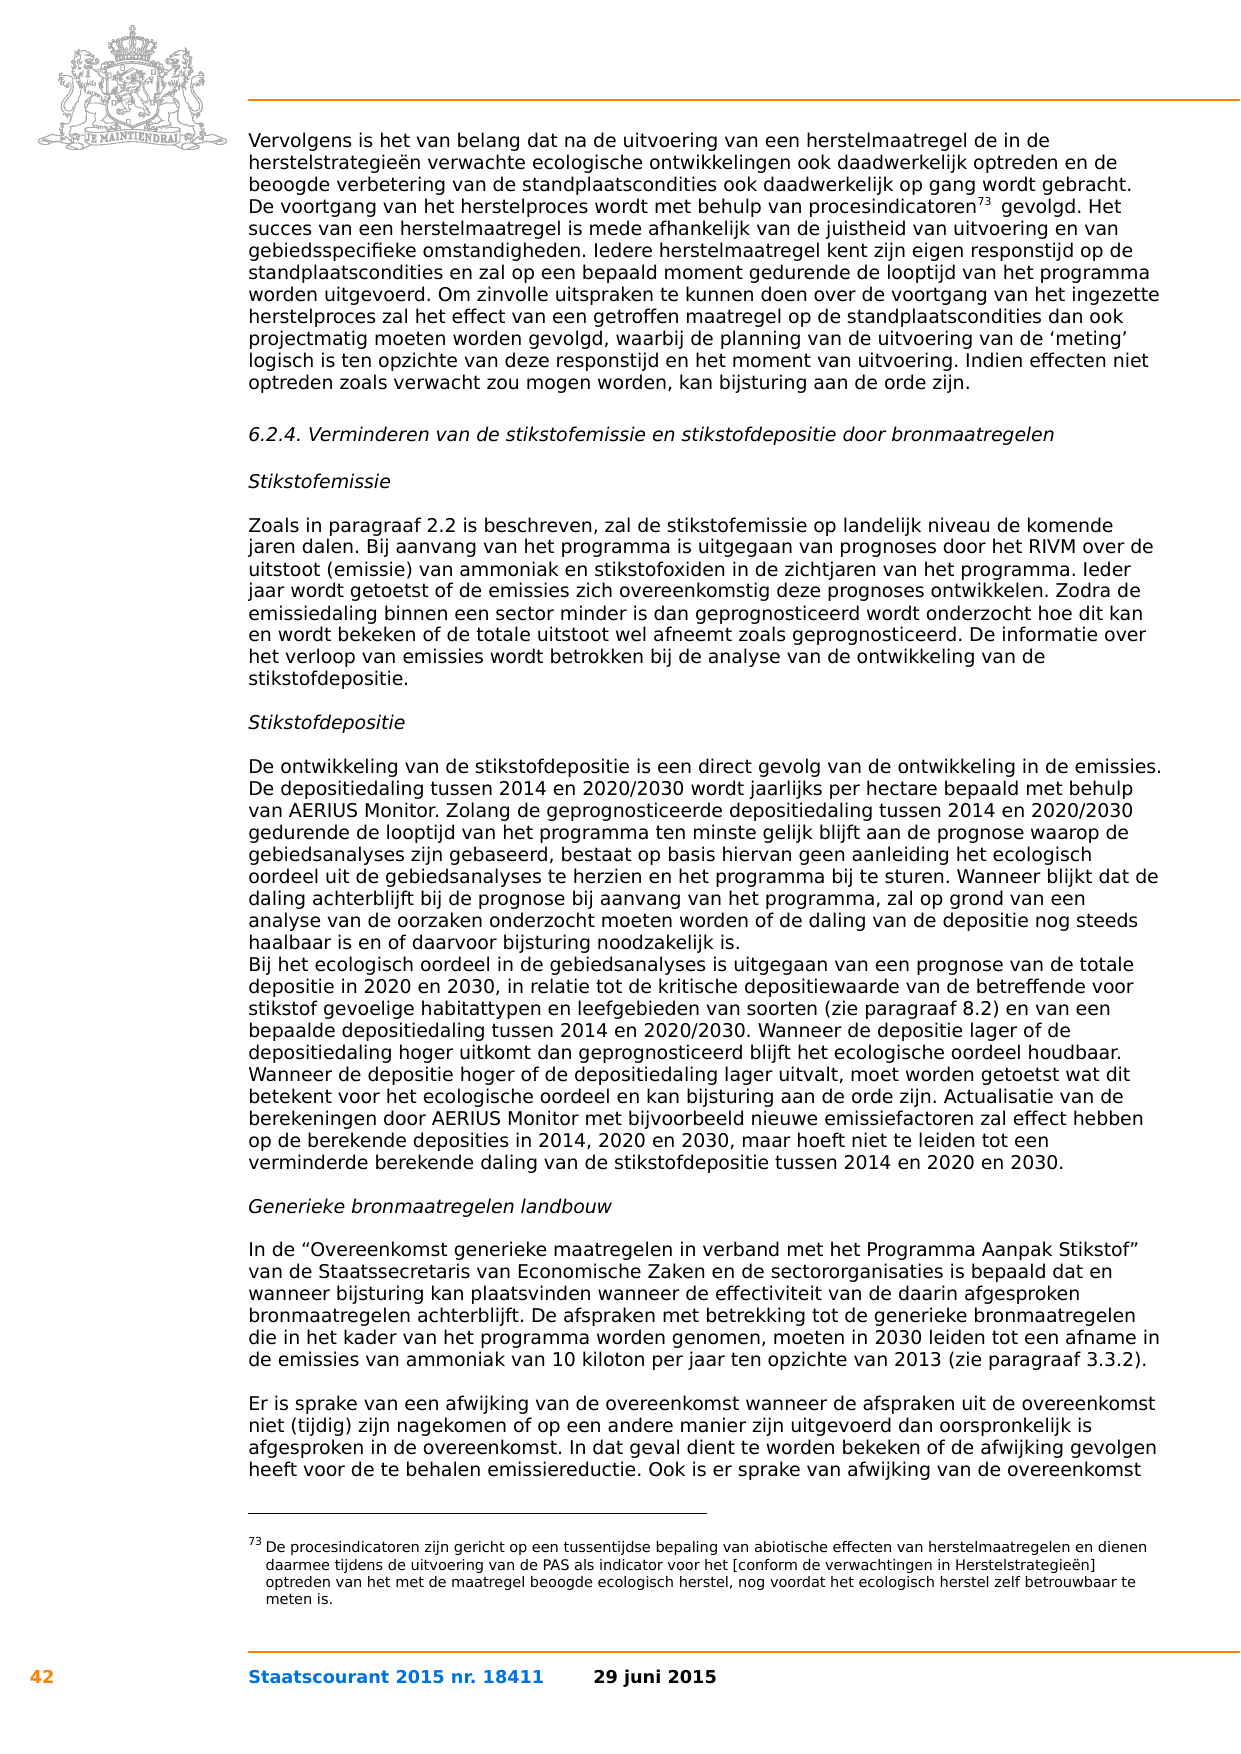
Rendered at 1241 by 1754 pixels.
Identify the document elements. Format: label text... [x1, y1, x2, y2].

subtitle Stikstofdepositie [248, 712, 1163, 734]
text Vervolgens is het van belang dat na de uitvoering van een herstelmaatregel de in de herstelstrategieën verwachte ecologische ontwikkelingen ook daadwerkelijk optreden en de beoogde verbetering van de standplaatscondities ook daadwerkelijk op gang wordt gebracht. De voortgang van het herstelproces wordt met behulp van procesindicatoren gevolgd. Het succes van een herstelmaatregel is mede afhankelijk van de juistheid van uitvoering en van gebiedsspecifieke omstandigheden. Iedere herstelmaatregel kent zijn eigen responstijd op de standplaatscondities en zal op een bepaald moment gedurende de looptijd van het programma worden uitgevoerd. Om zinvolle uitspraken te kunnen doen over de voortgang van het ingezette herstelproces zal het effect van een getroffen maatregel op de standplaatscondities dan ook projectmatig moeten worden gevolgd, waarbij de planning van de uitvoering van de ‘meting’ logisch is ten opzichte van deze responstijd en het moment van uitvoering. Indien effecten niet optreden zoals verwacht zou mogen worden, kan bijsturing aan de orde zijn. [248, 130, 1163, 394]
picture [38, 25, 227, 150]
text De procesindicatoren zijn gericht op een tussentijdse bepaling van abiotische effecten van herstelmaatregelen en dienen daarmee tijdens de uitvoering van de PAS als indicator voor het [conform de verwachtingen in Herstelstrategieën] optreden van het met de maatregel beoogde ecologisch herstel, nog voordat het ecologisch herstel zelf betrouwbaar te meten is. [248, 1535, 1163, 1608]
text De ontwikkeling van de stikstofdepositie is een direct gevolg van de ontwikkeling in de emissies. De depositiedaling tussen 2014 en 2020/2030 wordt jaarlijks per hectare bepaald met behulp van AERIUS Monitor. Zolang de geprognosticeerde depositiedaling tussen 2014 en 2020/2030 gedurende de looptijd van het programma ten minste gelijk blijft aan de prognose waarop de gebiedsanalyses zijn gebaseerd, bestaat op basis hiervan geen aanleiding het ecologisch oordeel uit de gebiedsanalyses te herzien en het programma bij te sturen. Wanneer blijkt dat de daling achterblijft bij de prognose bij aanvang van het programma, zal op grond van een analyse van de oorzaken onderzocht moeten worden of de daling van de depositie nog steeds haalbaar is en of daarvoor bijsturing noodzakelijk is. [248, 756, 1163, 954]
text In de “Overeenkomst generieke maatregelen in verband met het Programma Aanpak Stikstof” van de Staatssecretaris van Economische Zaken en de sectororganisaties is bepaald dat en wanneer bijsturing kan plaatsvinden wanneer de effectiviteit van de daarin afgesproken bronmaatregelen achterblijft. De afspraken met betrekking tot de generieke bronmaatregelen die in het kader van het programma worden genomen, moeten in 2030 leiden tot een afname in de emissies van ammoniak van 10 kiloton per jaar ten opzichte van 2013 (zie paragraaf 3.3.2). [248, 1239, 1163, 1371]
subtitle Stikstofemissie [248, 471, 1163, 493]
text Zoals in paragraaf 2.2 is beschreven, zal de stikstofemissie op landelijk niveau de komende jaren dalen. Bij aanvang van het programma is uitgegaan van prognoses door het RIVM over de uitstoot (emissie) van ammoniak en stikstofoxiden in de zichtjaren van het programma. Ieder jaar wordt getoetst of de emissies zich overeenkomstig deze prognoses ontwikkelen. Zodra de emissiedaling binnen een sector minder is dan geprognosticeerd wordt onderzocht hoe dit kan en wordt bekeken of de totale uitstoot wel afneemt zoals geprognosticeerd. De informatie over het verloop van emissies wordt betrokken bij de analyse van de ontwikkeling van de stikstofdepositie. [248, 514, 1163, 690]
subtitle Generieke bronmaatregelen landbouw [248, 1196, 1163, 1217]
text Bij het ecologisch oordeel in de gebiedsanalyses is uitgegaan van een prognose van de totale depositie in 2020 en 2030, in relatie tot de kritische depositiewaarde van de betreffende voor stikstof gevoelige habitattypen en leefgebieden van soorten (zie paragraaf 8.2) en van een bepaalde depositiedaling tussen 2014 en 2020/2030. Wanneer de depositie lager of de depositiedaling hoger uitkomt dan geprognosticeerd blijft het ecologische oordeel houdbaar. Wanneer de depositie hoger of de depositiedaling lager uitvalt, moet worden getoetst wat dit betekent voor het ecologische oordeel en kan bijsturing aan de orde zijn. Actualisatie van de berekeningen door AERIUS Monitor met bijvoorbeeld nieuwe emissiefactoren zal effect hebben op de berekende deposities in 2014, 2020 en 2030, maar hoeft niet te leiden tot een verminderde berekende daling van de stikstofdepositie tussen 2014 en 2020 en 2030. [248, 954, 1163, 1174]
text Er is sprake van een afwijking van de overeenkomst wanneer de afspraken uit de overeenkomst niet (tijdig) zijn nagekomen of op een andere manier zijn uitgevoerd dan oorspronkelijk is afgesproken in de overeenkomst. In dat geval dient te worden bekeken of de afwijking gevolgen heeft voor de te behalen emissiereductie. Ook is er sprake van afwijking van de overeenkomst [248, 1393, 1163, 1481]
subtitle 6.2.4. Verminderen van de stikstofemissie en stikstofdepositie door bronmaatregelen [248, 424, 1163, 446]
